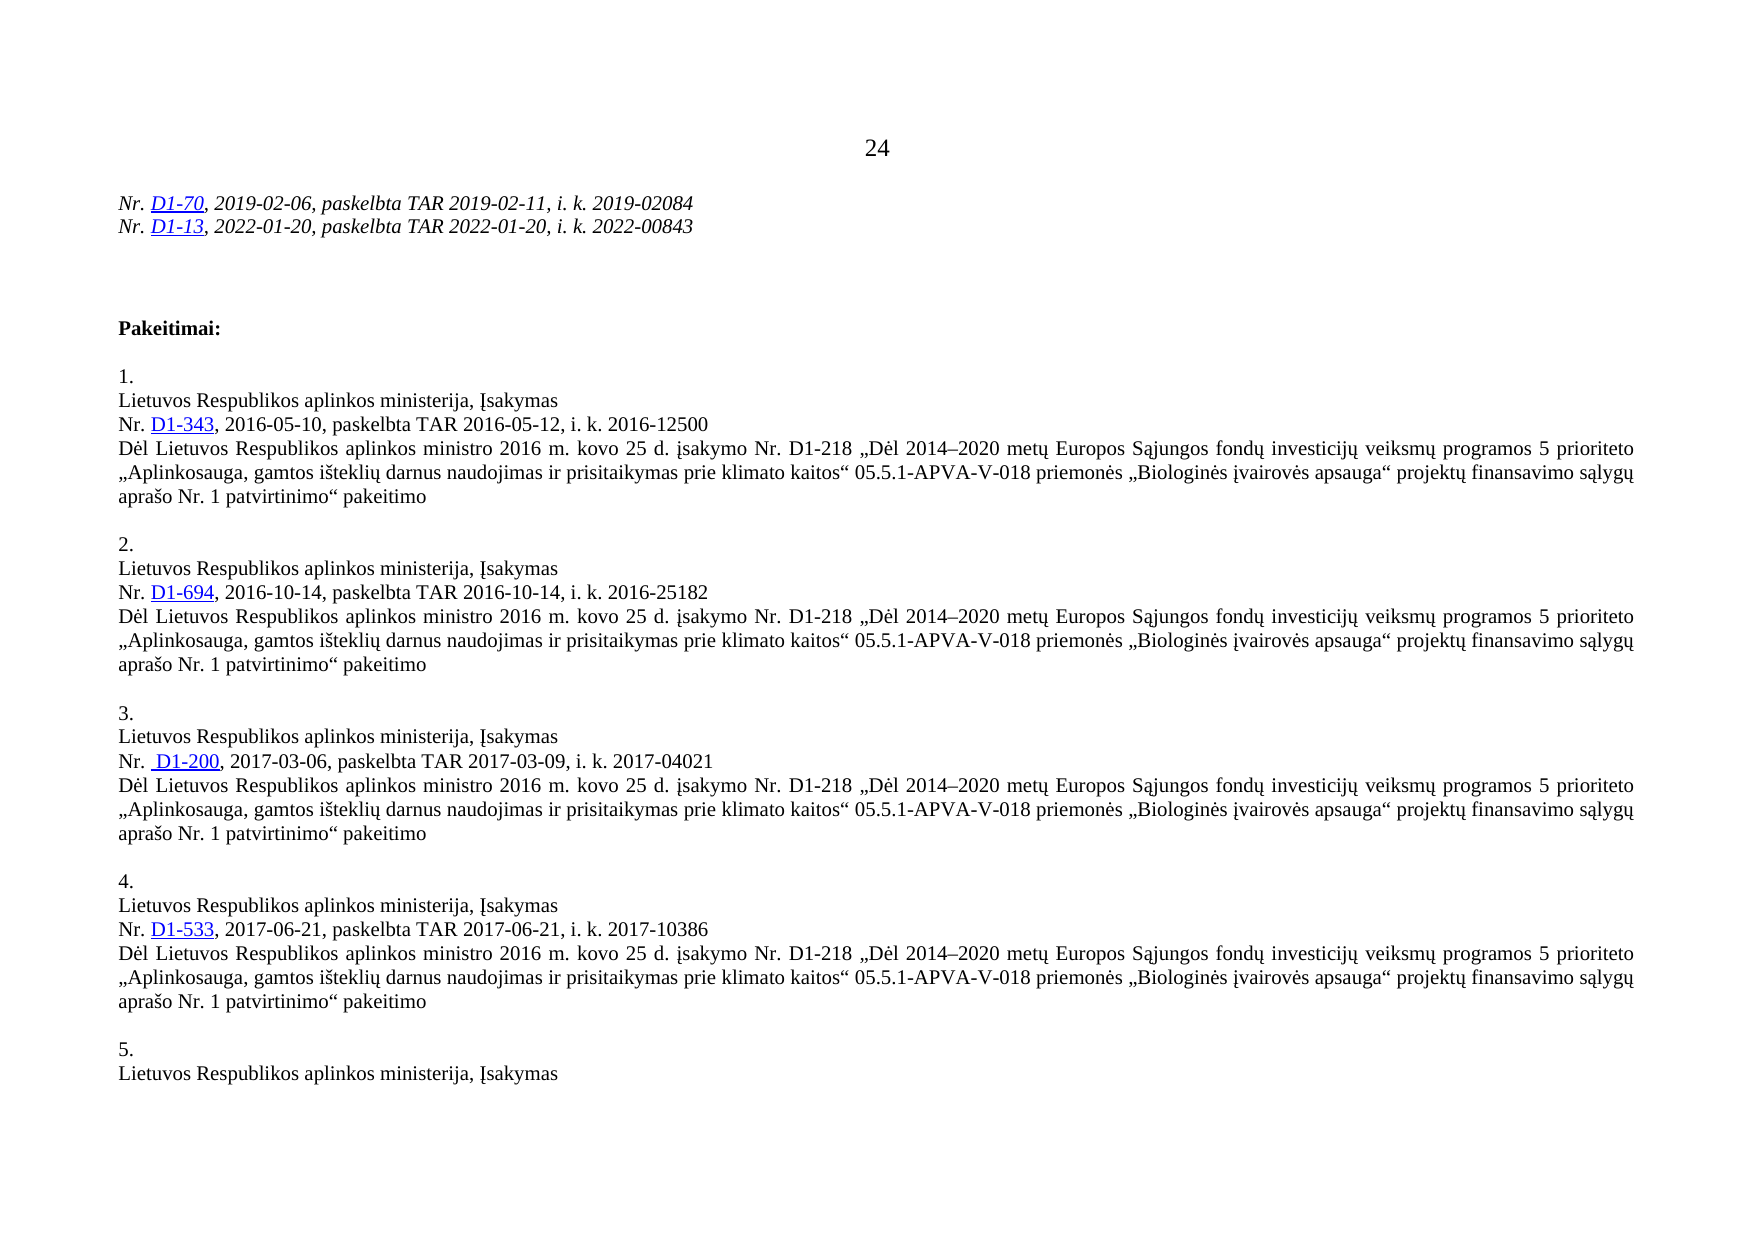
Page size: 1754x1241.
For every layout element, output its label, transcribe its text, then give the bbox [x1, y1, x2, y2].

text 4. [118, 869, 1636, 893]
text Lietuvos Respublikos aplinkos ministerija, Įsakymas [118, 1061, 1636, 1085]
text Lietuvos Respublikos aplinkos ministerija, Įsakymas [118, 893, 1636, 917]
text Dėl Lietuvos Respublikos aplinkos ministro 2016 m. kovo 25 d. įsakymo Nr. D1-218 „Dėl 2014–2020 metų Europos Sąjungos fondų investicijų veiksmų programos 5 prioriteto „Aplinkosauga, gamtos išteklių darnus naudojimas ir prisitaikymas prie klimato kaitos“ 05.5.1-APVA-V-018 priemonės „Biologinės įvairovės apsauga“ projektų finansavimo sąlygų aprašo Nr. 1 patvirtinimo“ pakeitimo [118, 436, 1636, 508]
text 5. [118, 1037, 1636, 1061]
text Nr. D1-694, 2016-10-14, paskelbta TAR 2016-10-14, i. k. 2016-25182 [118, 580, 1636, 604]
text Nr. D1-343, 2016-05-10, paskelbta TAR 2016-05-12, i. k. 2016-12500 [118, 412, 1636, 436]
text Pakeitimai: [118, 315, 1636, 339]
text Nr. D1-200, 2017-03-06, paskelbta TAR 2017-03-09, i. k. 2017-04021 [118, 748, 1636, 773]
text Dėl Lietuvos Respublikos aplinkos ministro 2016 m. kovo 25 d. įsakymo Nr. D1-218 „Dėl 2014–2020 metų Europos Sąjungos fondų investicijų veiksmų programos 5 prioriteto „Aplinkosauga, gamtos išteklių darnus naudojimas ir prisitaikymas prie klimato kaitos“ 05.5.1-APVA-V-018 priemonės „Biologinės įvairovės apsauga“ projektų finansavimo sąlygų aprašo Nr. 1 patvirtinimo“ pakeitimo [118, 941, 1636, 1013]
text Nr. D1-533, 2017-06-21, paskelbta TAR 2017-06-21, i. k. 2017-10386 [118, 917, 1636, 941]
text Nr. D1-70, 2019-02-06, paskelbta TAR 2019-02-11, i. k. 2019-02084 [118, 190, 1636, 214]
text Dėl Lietuvos Respublikos aplinkos ministro 2016 m. kovo 25 d. įsakymo Nr. D1-218 „Dėl 2014–2020 metų Europos Sąjungos fondų investicijų veiksmų programos 5 prioriteto „Aplinkosauga, gamtos išteklių darnus naudojimas ir prisitaikymas prie klimato kaitos“ 05.5.1-APVA-V-018 priemonės „Biologinės įvairovės apsauga“ projektų finansavimo sąlygų aprašo Nr. 1 patvirtinimo“ pakeitimo [118, 773, 1636, 845]
text Lietuvos Respublikos aplinkos ministerija, Įsakymas [118, 388, 1636, 412]
text Lietuvos Respublikos aplinkos ministerija, Įsakymas [118, 724, 1636, 748]
text Lietuvos Respublikos aplinkos ministerija, Įsakymas [118, 556, 1636, 580]
text 2. [118, 532, 1636, 556]
text Nr. D1-13, 2022-01-20, paskelbta TAR 2022-01-20, i. k. 2022-00843 [118, 214, 1636, 238]
text 3. [118, 700, 1636, 724]
text 1. [118, 363, 1636, 388]
text Dėl Lietuvos Respublikos aplinkos ministro 2016 m. kovo 25 d. įsakymo Nr. D1-218 „Dėl 2014–2020 metų Europos Sąjungos fondų investicijų veiksmų programos 5 prioriteto „Aplinkosauga, gamtos išteklių darnus naudojimas ir prisitaikymas prie klimato kaitos“ 05.5.1-APVA-V-018 priemonės „Biologinės įvairovės apsauga“ projektų finansavimo sąlygų aprašo Nr. 1 patvirtinimo“ pakeitimo [118, 604, 1636, 676]
